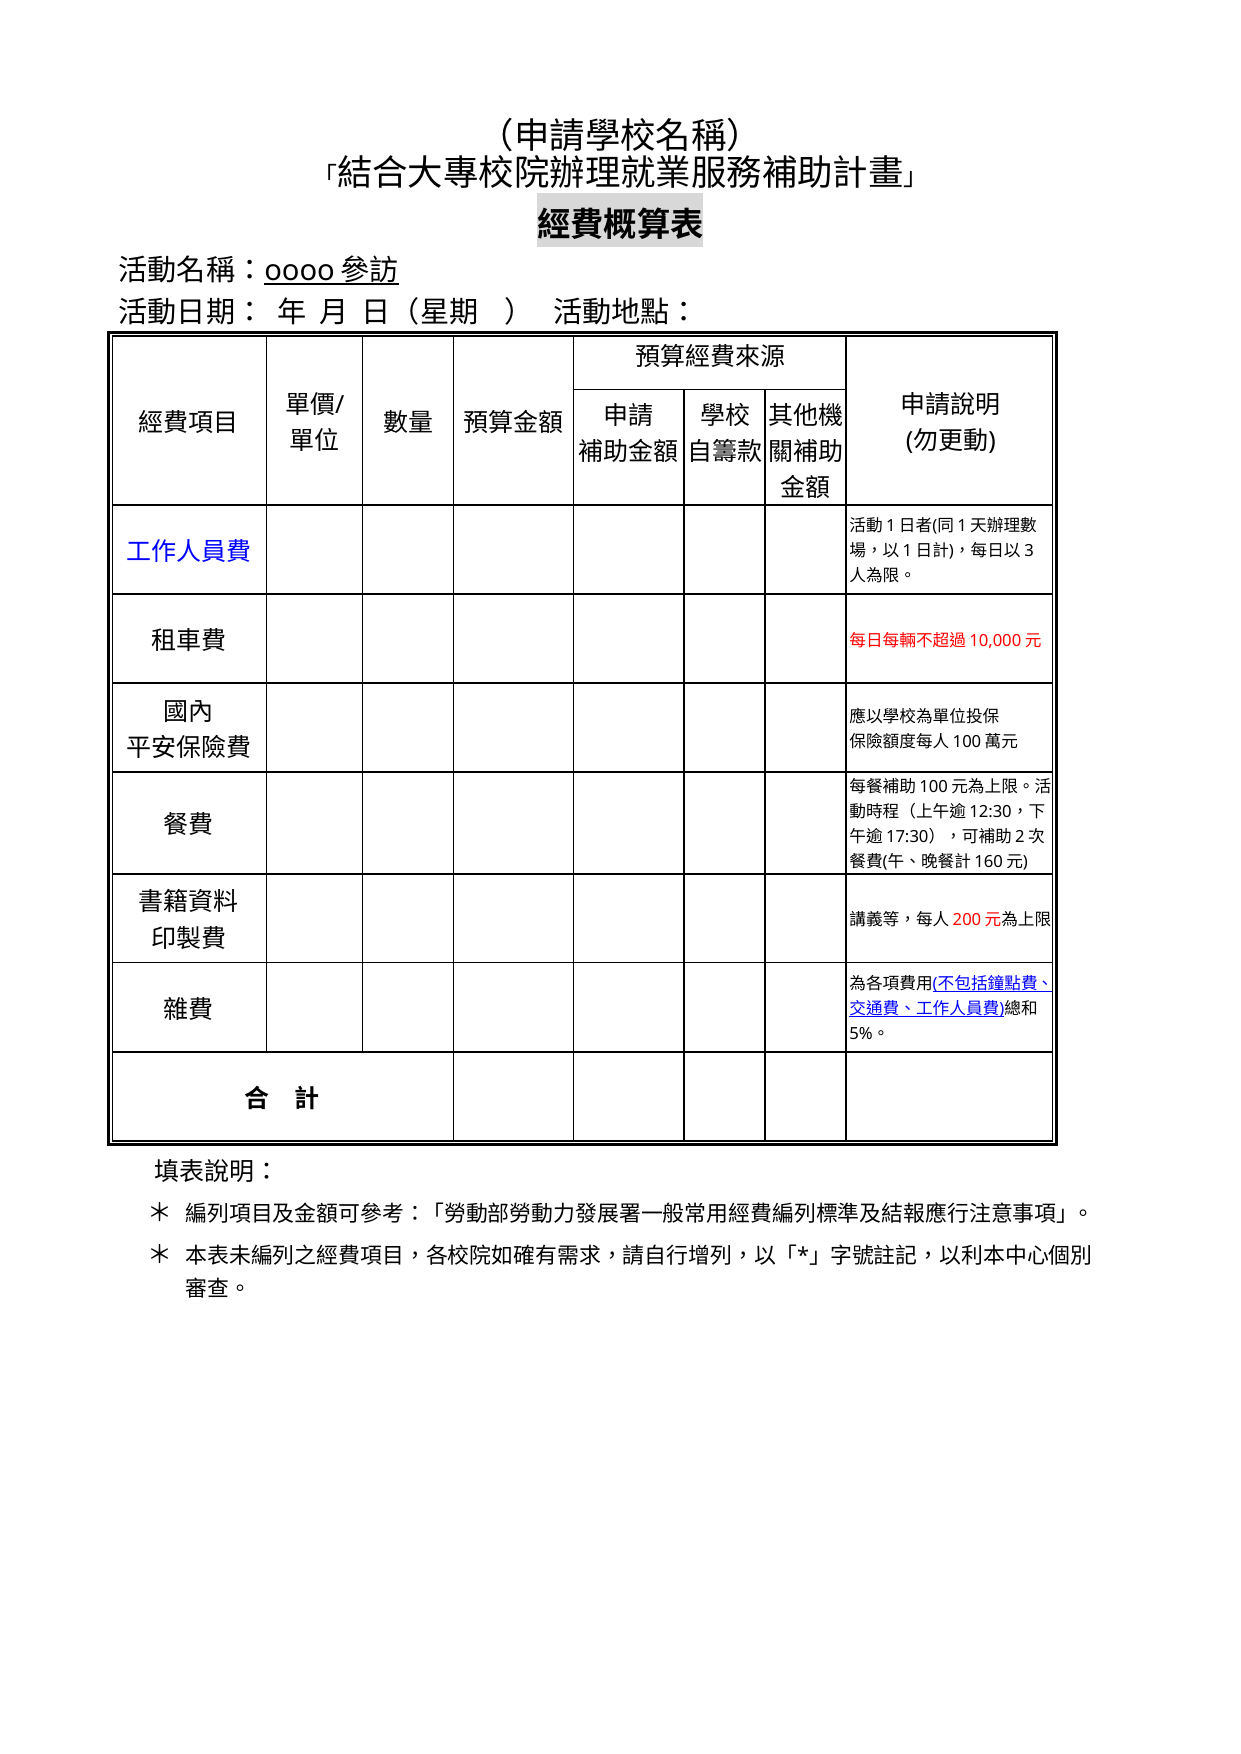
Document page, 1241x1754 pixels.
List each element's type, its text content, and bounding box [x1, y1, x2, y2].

table_cell [454, 963, 573, 1051]
list 編列項目及金額可參考：「勞動部勞動力發展署一般常用經費編列標準及結報應行注意事項」。 [148, 1193, 1092, 1229]
table_header 經費項目 [113, 337, 266, 504]
table_cell 工作人員費 [113, 506, 266, 593]
table_cell [574, 506, 683, 593]
table_cell 國內 平安保險費 [113, 684, 266, 771]
table_cell [574, 595, 683, 682]
table_cell [574, 963, 683, 1051]
table_cell [766, 773, 845, 873]
table_cell [454, 595, 573, 682]
table_header 數量 [363, 337, 453, 504]
table_cell 其他機關補助金額 [766, 390, 845, 504]
table_cell [766, 506, 845, 593]
table_cell [574, 1053, 683, 1140]
table_cell [685, 684, 764, 771]
table_cell [766, 595, 845, 682]
table_cell [454, 875, 573, 962]
table_cell [685, 1053, 764, 1140]
table_cell 講義等，每人200元為上限 [847, 875, 1052, 962]
table_cell 為各項費用(不包括鐘點費、交通費、工作人員費)總和5%。 [847, 963, 1052, 1051]
table_cell 書籍資料 印製費 [113, 875, 266, 962]
table_cell [454, 684, 573, 771]
table_cell [766, 684, 845, 771]
table_cell [363, 875, 453, 962]
text 活動日期： 年 月 日（星期 ） 活動地點： [118, 289, 1092, 331]
table_cell [363, 595, 453, 682]
table_cell [363, 773, 453, 873]
table_cell [685, 875, 764, 962]
table_cell 每餐補助100元為上限。活動時程（上午逾12:30，下午逾17:30），可補助2次餐費(午、晚餐計160元) [847, 773, 1052, 873]
table_cell [574, 773, 683, 873]
table_cell [454, 1053, 573, 1140]
table_cell [454, 773, 573, 873]
table_cell 餐費 [113, 773, 266, 873]
list 本表未編列之經費項目，各校院如確有需求，請自行增列，以「*」字號註記，以利本中心個別審查。 [148, 1234, 1092, 1302]
table_cell [766, 1053, 845, 1140]
table_cell [267, 595, 362, 682]
table_cell [766, 963, 845, 1051]
table_cell [267, 773, 362, 873]
table_cell [267, 963, 362, 1051]
table_cell [685, 595, 764, 682]
table_header 單價/ 單位 [267, 337, 362, 504]
table_cell [454, 506, 573, 593]
table_cell 學校 自籌款 [685, 390, 764, 504]
table_cell [766, 875, 845, 962]
table_header 預算經費來源 [574, 337, 845, 389]
table_cell 活動1日者(同1天辦理數場，以1日計)，每日以 3人為限。 [847, 506, 1052, 593]
text （申請學校名稱） [148, 118, 1092, 156]
table_header 預算金額 [454, 337, 573, 504]
table_cell [267, 684, 362, 771]
table_cell [685, 506, 764, 593]
table_cell 租車費 [113, 595, 266, 682]
table_cell 雜費 [113, 963, 266, 1051]
table_cell [267, 875, 362, 962]
text 活動名稱：oooo參訪 [118, 247, 1092, 289]
table_cell [363, 684, 453, 771]
text 「結合大專校院辦理就業服務補助計畫」 [148, 156, 1092, 193]
table_cell [685, 773, 764, 873]
table_header 申請說明 (勿更動) [847, 337, 1052, 504]
table_cell [363, 963, 453, 1051]
table_cell 每日每輛不超過10,000元 [847, 595, 1052, 682]
table_cell [363, 506, 453, 593]
table_cell [685, 963, 764, 1051]
table_cell 申請 補助金額 [574, 390, 683, 504]
table_cell 合 計 [113, 1053, 453, 1140]
text 經費概算表 [148, 193, 1092, 247]
table_cell [574, 684, 683, 771]
table_cell [574, 875, 683, 962]
table_cell 應以學校為單位投保 保險額度每人100萬元 [847, 684, 1052, 771]
text 填表說明： [148, 1151, 1092, 1188]
table_cell [847, 1053, 1052, 1140]
table_cell [267, 506, 362, 593]
